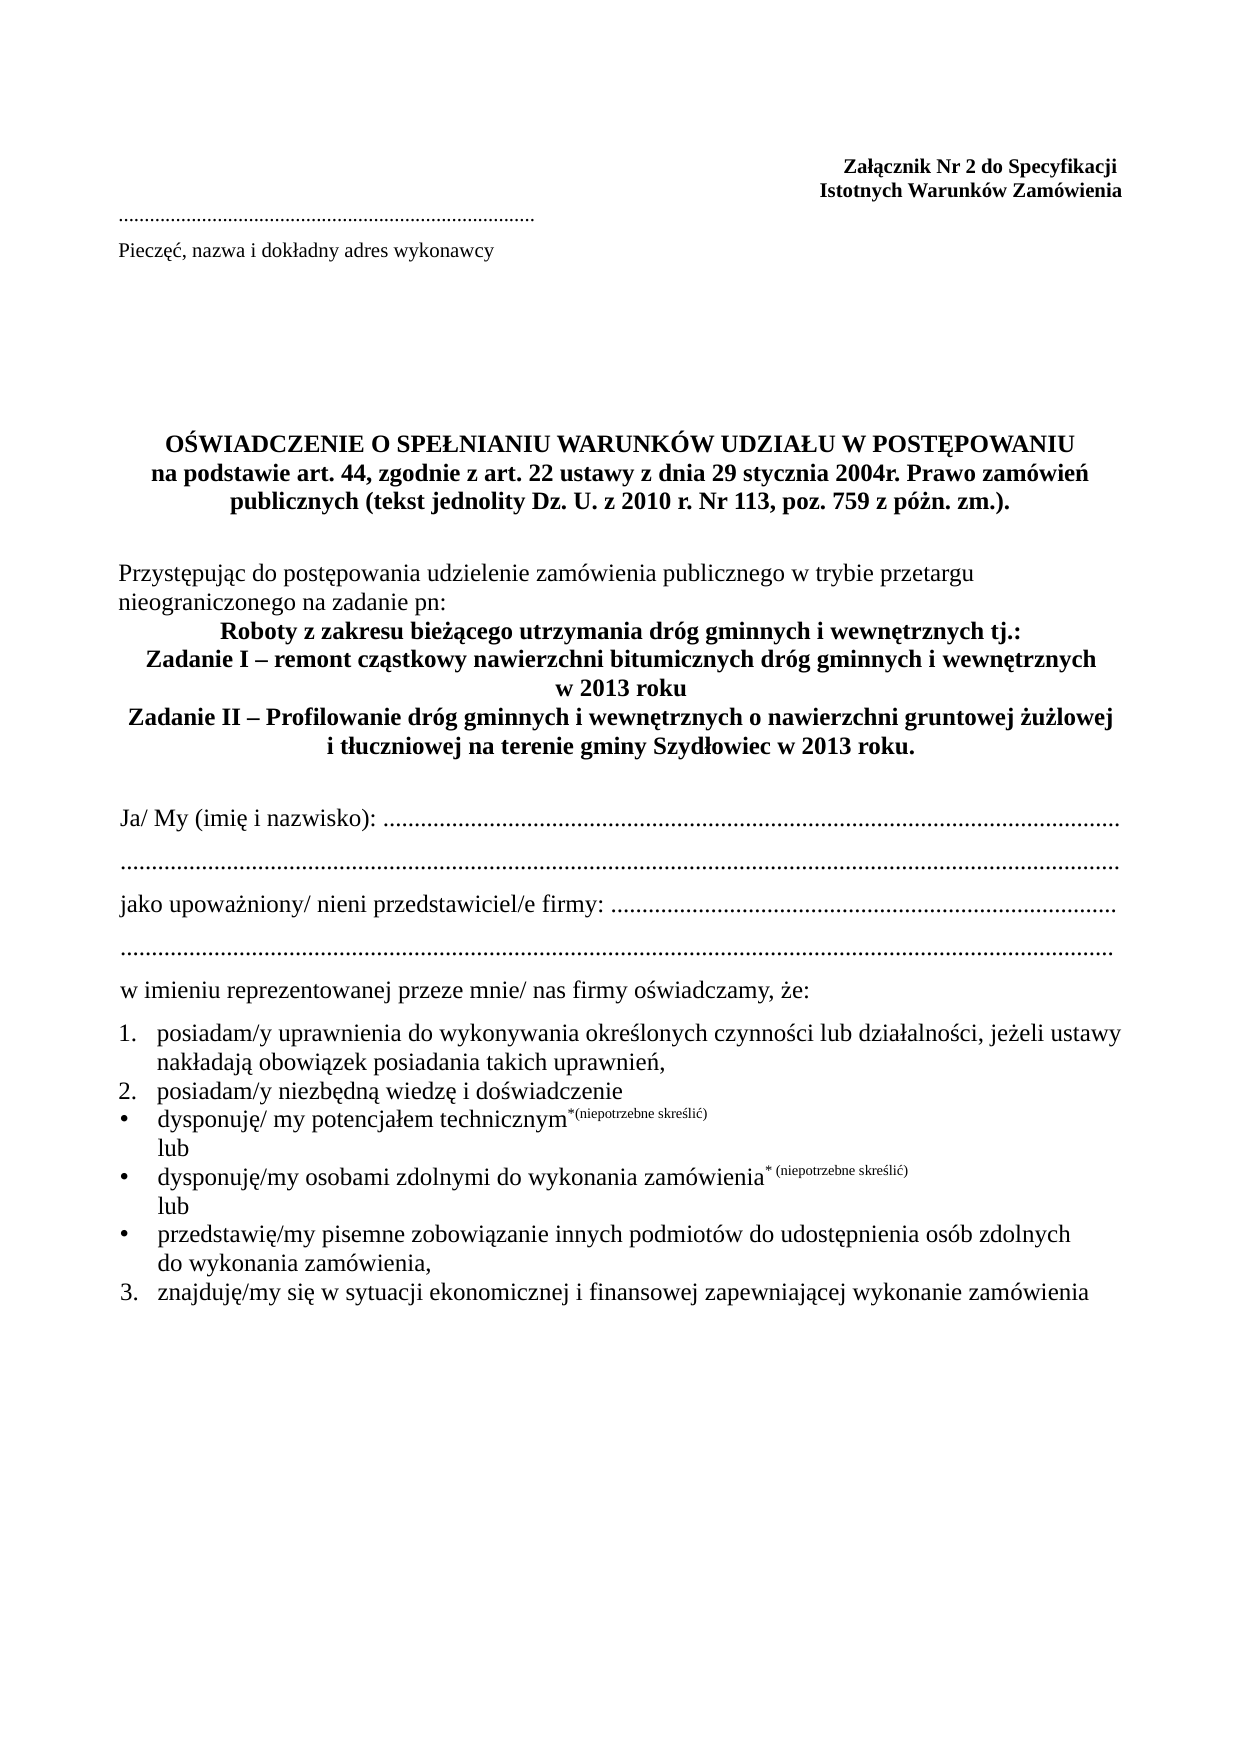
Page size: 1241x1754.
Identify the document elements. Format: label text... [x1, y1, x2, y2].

list przedstawię/my pisemne zobowiązanie innych podmiotów do udostępnienia osób zdolnych do wykonania zamówienia, [120, 1219, 1122, 1277]
list Zadanie II – Profilowanie dróg gminnych i wewnętrznych o nawierzchni gruntowej żużlowej i tłuczniowej na terenie gminy Szydłowiec w 2013 roku. [120, 702, 1122, 759]
text Pieczęć, nazwa i dokładny adres wykonawcy [118, 238, 1122, 262]
text Istotnych Warunków Zamówienia [118, 178, 1122, 202]
list Roboty z zakresu bieżącego utrzymania dróg gminnych i wewnętrznych tj.: [120, 616, 1122, 644]
list posiadam/y niezbędną wiedzę i doświadczenie [118, 1076, 1122, 1104]
list Zadanie I – remont cząstkowy nawierzchni bitumicznych dróg gminnych i wewnętrznych w 2013 roku [120, 644, 1122, 702]
text OŚWIADCZENIE O SPEŁNIANIU WARUNKÓW UDZIAŁU W POSTĘPOWANIU [118, 429, 1122, 458]
list ................................................................................................................................................................jako upoważniony/ nieni przedstawiciel/e firmy: ................................................................................. [120, 846, 1122, 918]
list dysponuję/my osobami zdolnymi do wykonania zamówienia* (niepotrzebne skreślić) [120, 1162, 1122, 1191]
list dysponuję/ my potencjałem technicznym*(niepotrzebne skreślić) [120, 1104, 1122, 1133]
list Ja/ My (imię i nazwisko): ...................................................................................................................... [120, 803, 1122, 831]
list w imieniu reprezentowanej przeze mnie/ nas firmy oświadczamy, że: [120, 975, 1122, 1004]
list ............................................................................................................................................................... [120, 932, 1122, 961]
text Przystępując do postępowania udzielenie zamówienia publicznego w trybie przetargu nieograniczonego na zadanie pn: [118, 558, 1122, 616]
list lub [120, 1191, 1122, 1219]
text Załącznik Nr 2 do Specyfikacji [118, 154, 1122, 178]
text ................................................................................ [118, 202, 1122, 226]
list lub [120, 1133, 1122, 1162]
text na podstawie art. 44, zgodnie z art. 22 ustawy z dnia 29 stycznia 2004r. Prawo zamówień publicznych (tekst jednolity Dz. U. z 2010 r. Nr 113, poz. 759 z póżn. zm.). [118, 458, 1122, 515]
list znajduję/my się w sytuacji ekonomicznej i finansowej zapewniającej wykonanie zamówienia [120, 1277, 1122, 1306]
list posiadam/y uprawnienia do wykonywania określonych czynności lub działalności, jeżeli ustawy nakładają obowiązek posiadania takich uprawnień, [118, 1018, 1122, 1076]
